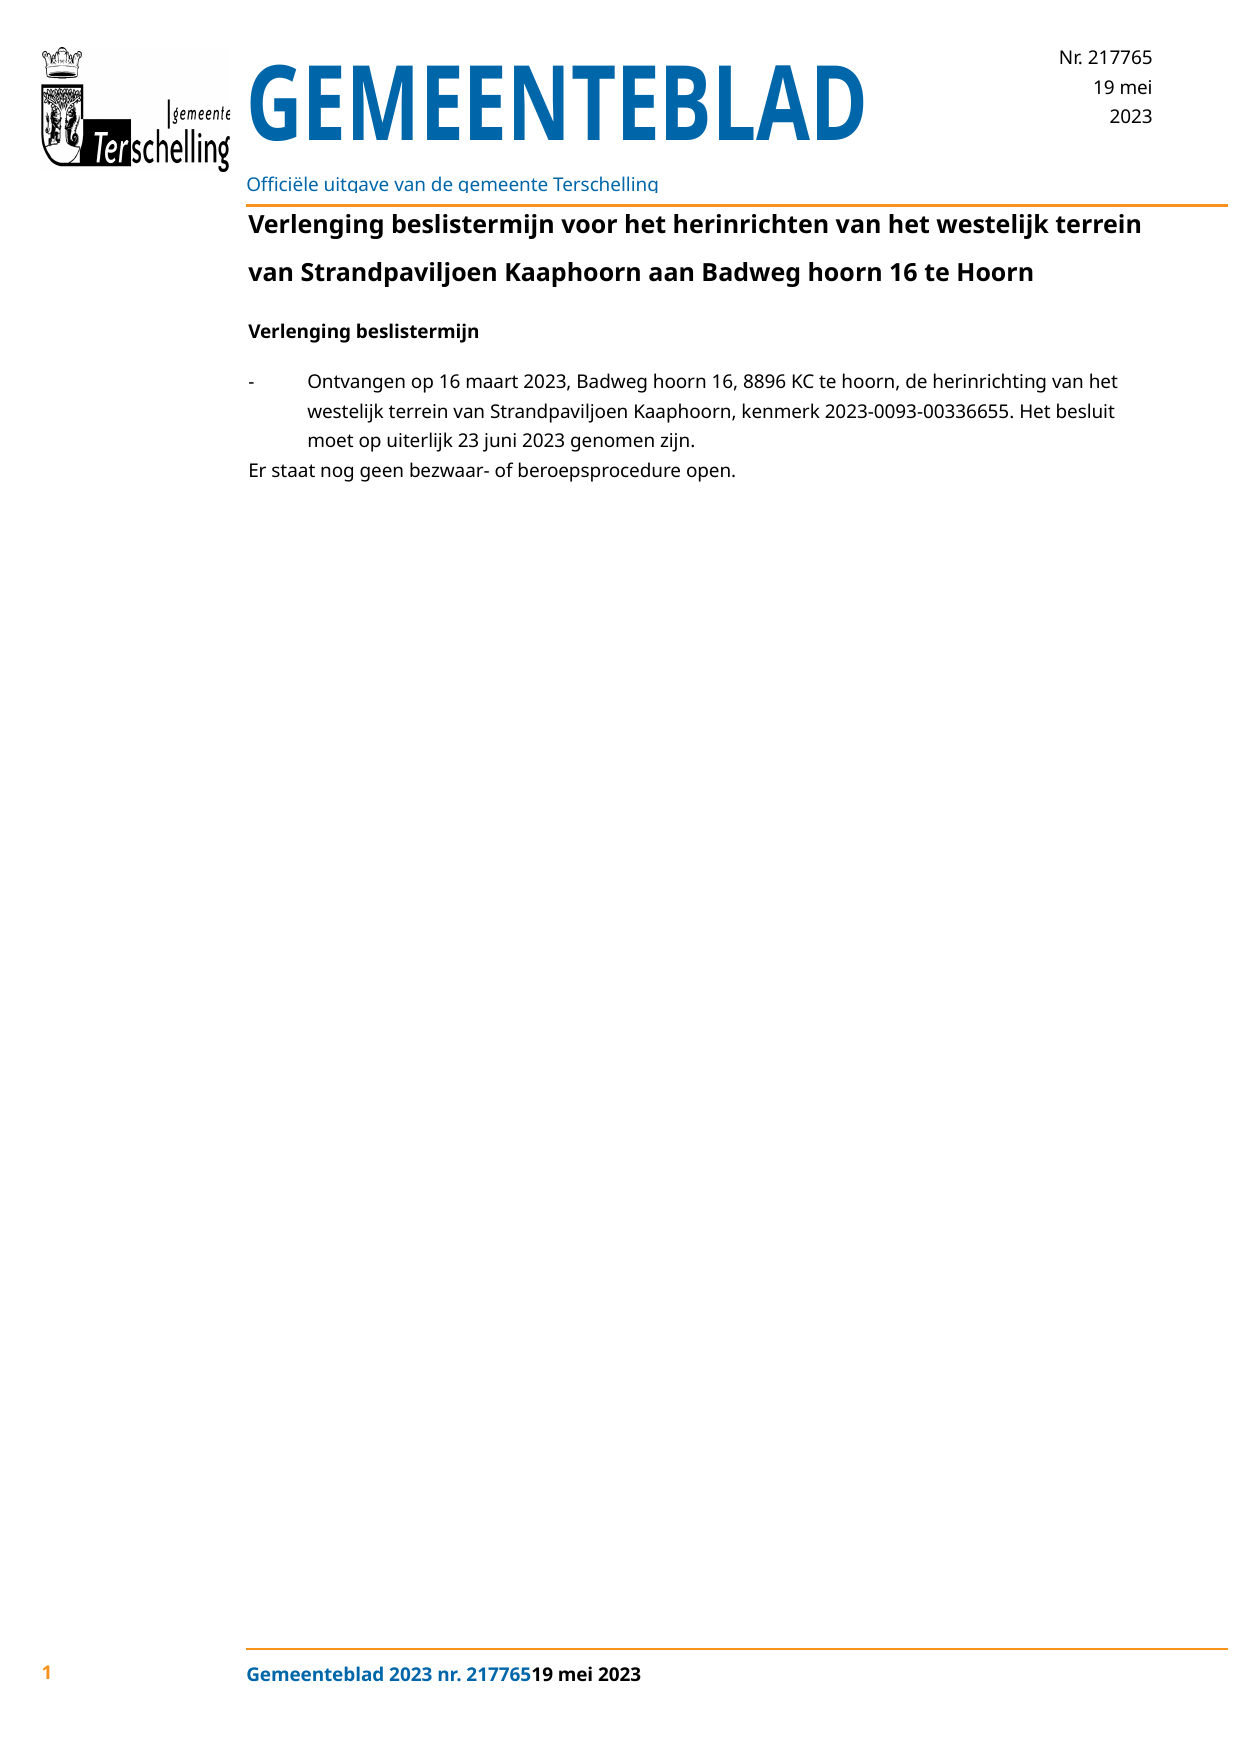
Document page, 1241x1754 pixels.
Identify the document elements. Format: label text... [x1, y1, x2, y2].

picture [41, 47, 231, 172]
text Er staat nog geen bezwaar- of beroepsprocedure open. [248, 457, 1152, 483]
text Verlenging beslistermijn [248, 318, 1152, 344]
text Verlenging beslistermijn voor het herinrichten van het westelijk terrein van Strandpaviljoen Kaaphoorn aan Badweg hoorn 16 te Hoorn [248, 207, 1152, 288]
list Ontvangen op 16 maart 2023, Badweg hoorn 16, 8896 KC te hoorn, de herinrichting van het westelijk terrein van Strandpaviljoen Kaaphoorn, kenmerk 2023-0093-00336655. Het besluit moet op uiterlijk 23 juni 2023 genomen zijn. [248, 368, 1152, 453]
